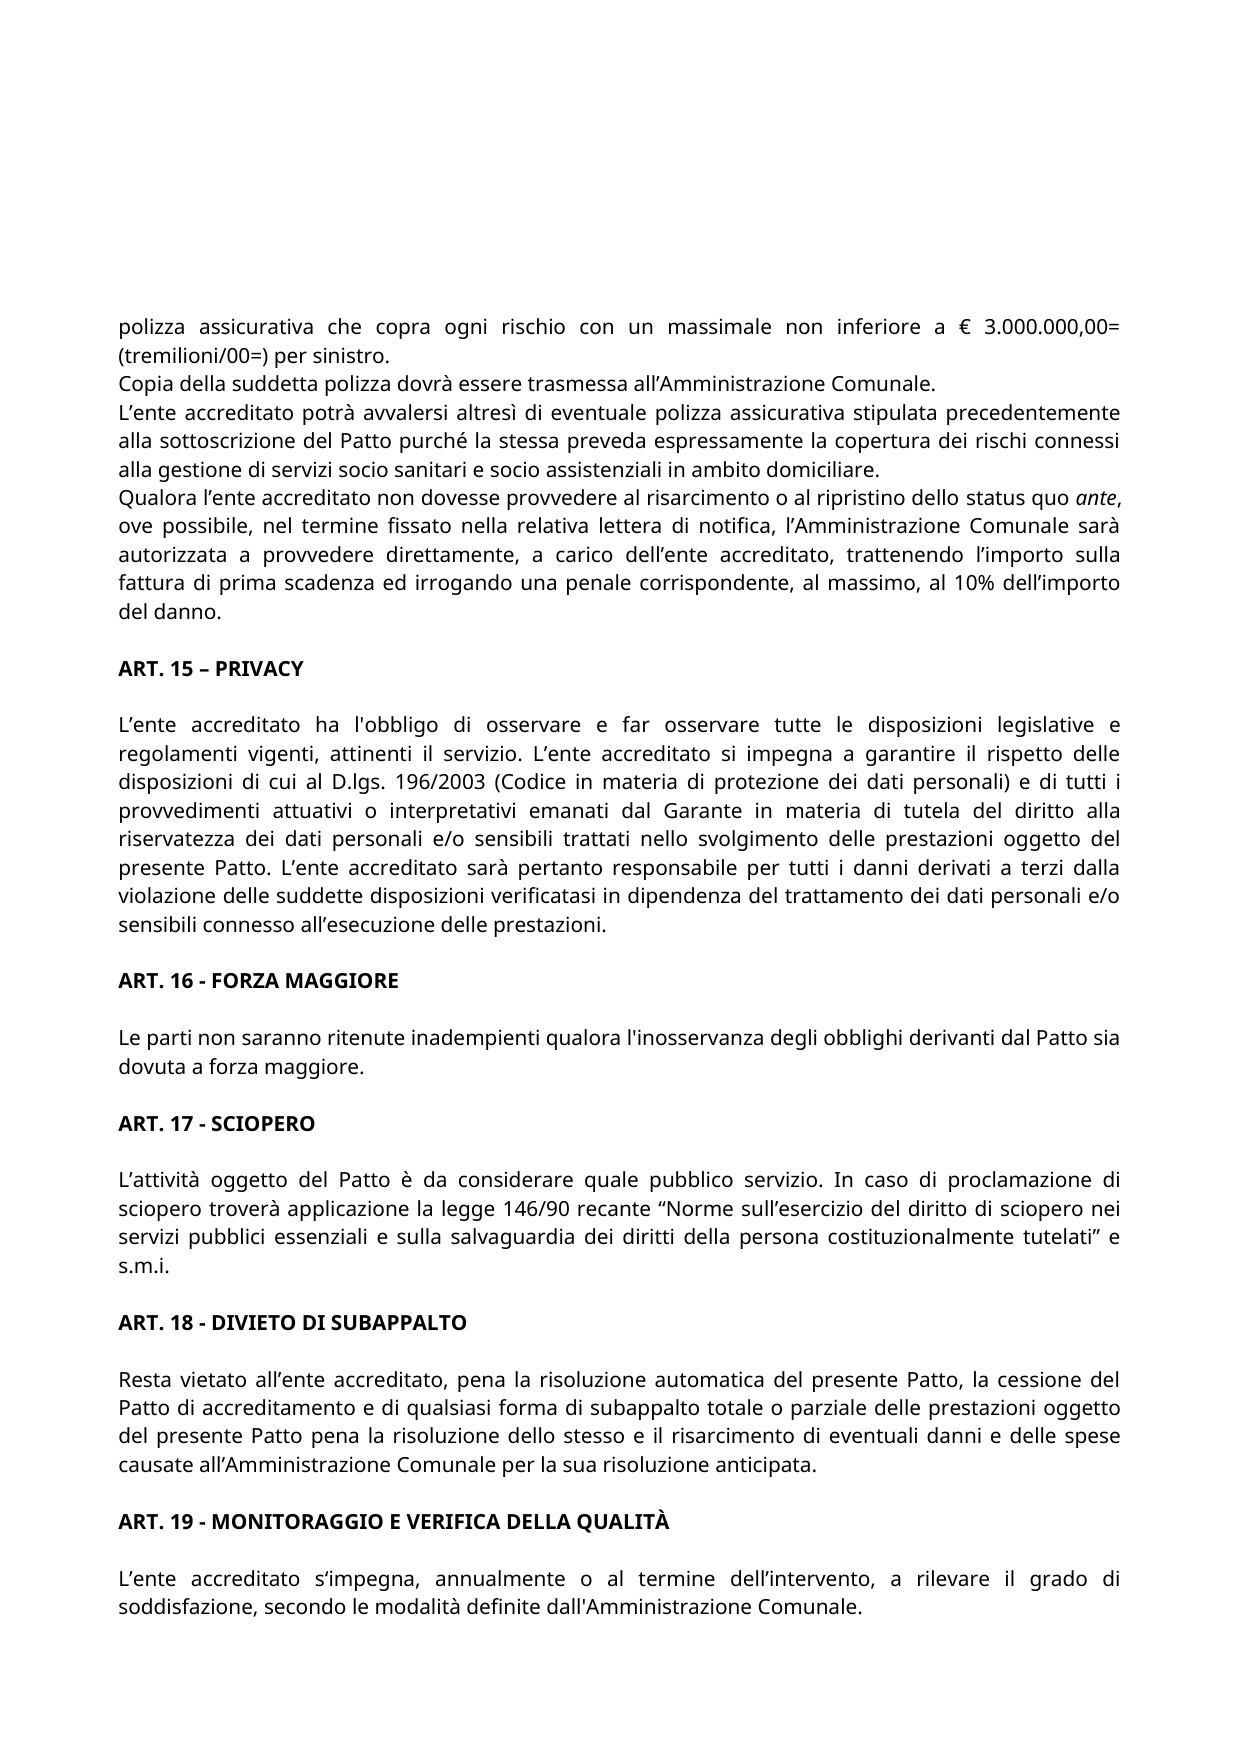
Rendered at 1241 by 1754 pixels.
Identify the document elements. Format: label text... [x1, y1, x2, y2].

text Qualora l’ente accreditato non dovesse provvedere al risarcimento o al ripristino dello status quo ante, ove possibile, nel termine fissato nella relativa lettera di notifica, l’Amministrazione Comunale sarà autorizzata a provvedere direttamente, a carico dell’ente accreditato, trattenendo l’importo sulla fattura di prima scadenza ed irrogando una penale corrispondente, al massimo, al 10% dell’importo del danno. [118, 483, 1122, 625]
text ART. 19 - MONITORAGGIO E VERIFICA DELLA QUALITÀ [118, 1507, 1122, 1535]
text L’ente accreditato ha l'obbligo di osservare e far osservare tutte le disposizioni legislative e regolamenti vigenti, attinenti il servizio. L’ente accreditato si impegna a garantire il rispetto delle disposizioni di cui al D.lgs. 196/2003 (Codice in materia di protezione dei dati personali) e di tutti i provvedimenti attuativi o interpretativi emanati dal Garante in materia di tutela del diritto alla riservatezza dei dati personali e/o sensibili trattati nello svolgimento delle prestazioni oggetto del presente Patto. L’ente accreditato sarà pertanto responsabile per tutti i danni derivati a terzi dalla violazione delle suddette disposizioni verificatasi in dipendenza del trattamento dei dati personali e/o sensibili connesso all’esecuzione delle prestazioni. [118, 711, 1122, 938]
text L’ente accreditato s‘impegna, annualmente o al termine dell’intervento, a rilevare il grado di soddisfazione, secondo le modalità definite dall'Amministrazione Comunale. [118, 1564, 1122, 1621]
text polizza assicurativa che copra ogni rischio con un massimale non inferiore a € 3.000.000,00= (tremilioni/00=) per sinistro. [118, 312, 1122, 369]
text ART. 18 - DIVIETO DI SUBAPPALTO [118, 1308, 1122, 1336]
text ART. 17 - SCIOPERO [118, 1109, 1122, 1137]
text L’ente accreditato potrà avvalersi altresì di eventuale polizza assicurativa stipulata precedentemente alla sottoscrizione del Patto purché la stessa preveda espressamente la copertura dei rischi connessi alla gestione di servizi socio sanitari e socio assistenziali in ambito domiciliare. [118, 398, 1122, 483]
text L’attività oggetto del Patto è da considerare quale pubblico servizio. In caso di proclamazione di sciopero troverà applicazione la legge 146/90 recante “Norme sull’esercizio del diritto di sciopero nei servizi pubblici essenziali e sulla salvaguardia dei diritti della persona costituzionalmente tutelati” e s.m.i. [118, 1166, 1122, 1279]
text Le parti non saranno ritenute inadempienti qualora l'inosservanza degli obblighi derivanti dal Patto sia dovuta a forza maggiore. [118, 1023, 1122, 1080]
text Copia della suddetta polizza dovrà essere trasmessa all’Amministrazione Comunale. [118, 369, 1122, 398]
text ART. 15 – PRIVACY [118, 654, 1122, 682]
text Resta vietato all’ente accreditato, pena la risoluzione automatica del presente Patto, la cessione del Patto di accreditamento e di qualsiasi forma di subappalto totale o parziale delle prestazioni oggetto del presente Patto pena la risoluzione dello stesso e il risarcimento di eventuali danni e delle spese causate all’Amministrazione Comunale per la sua risoluzione anticipata. [118, 1365, 1122, 1478]
text ART. 16 - FORZA MAGGIORE [118, 967, 1122, 995]
